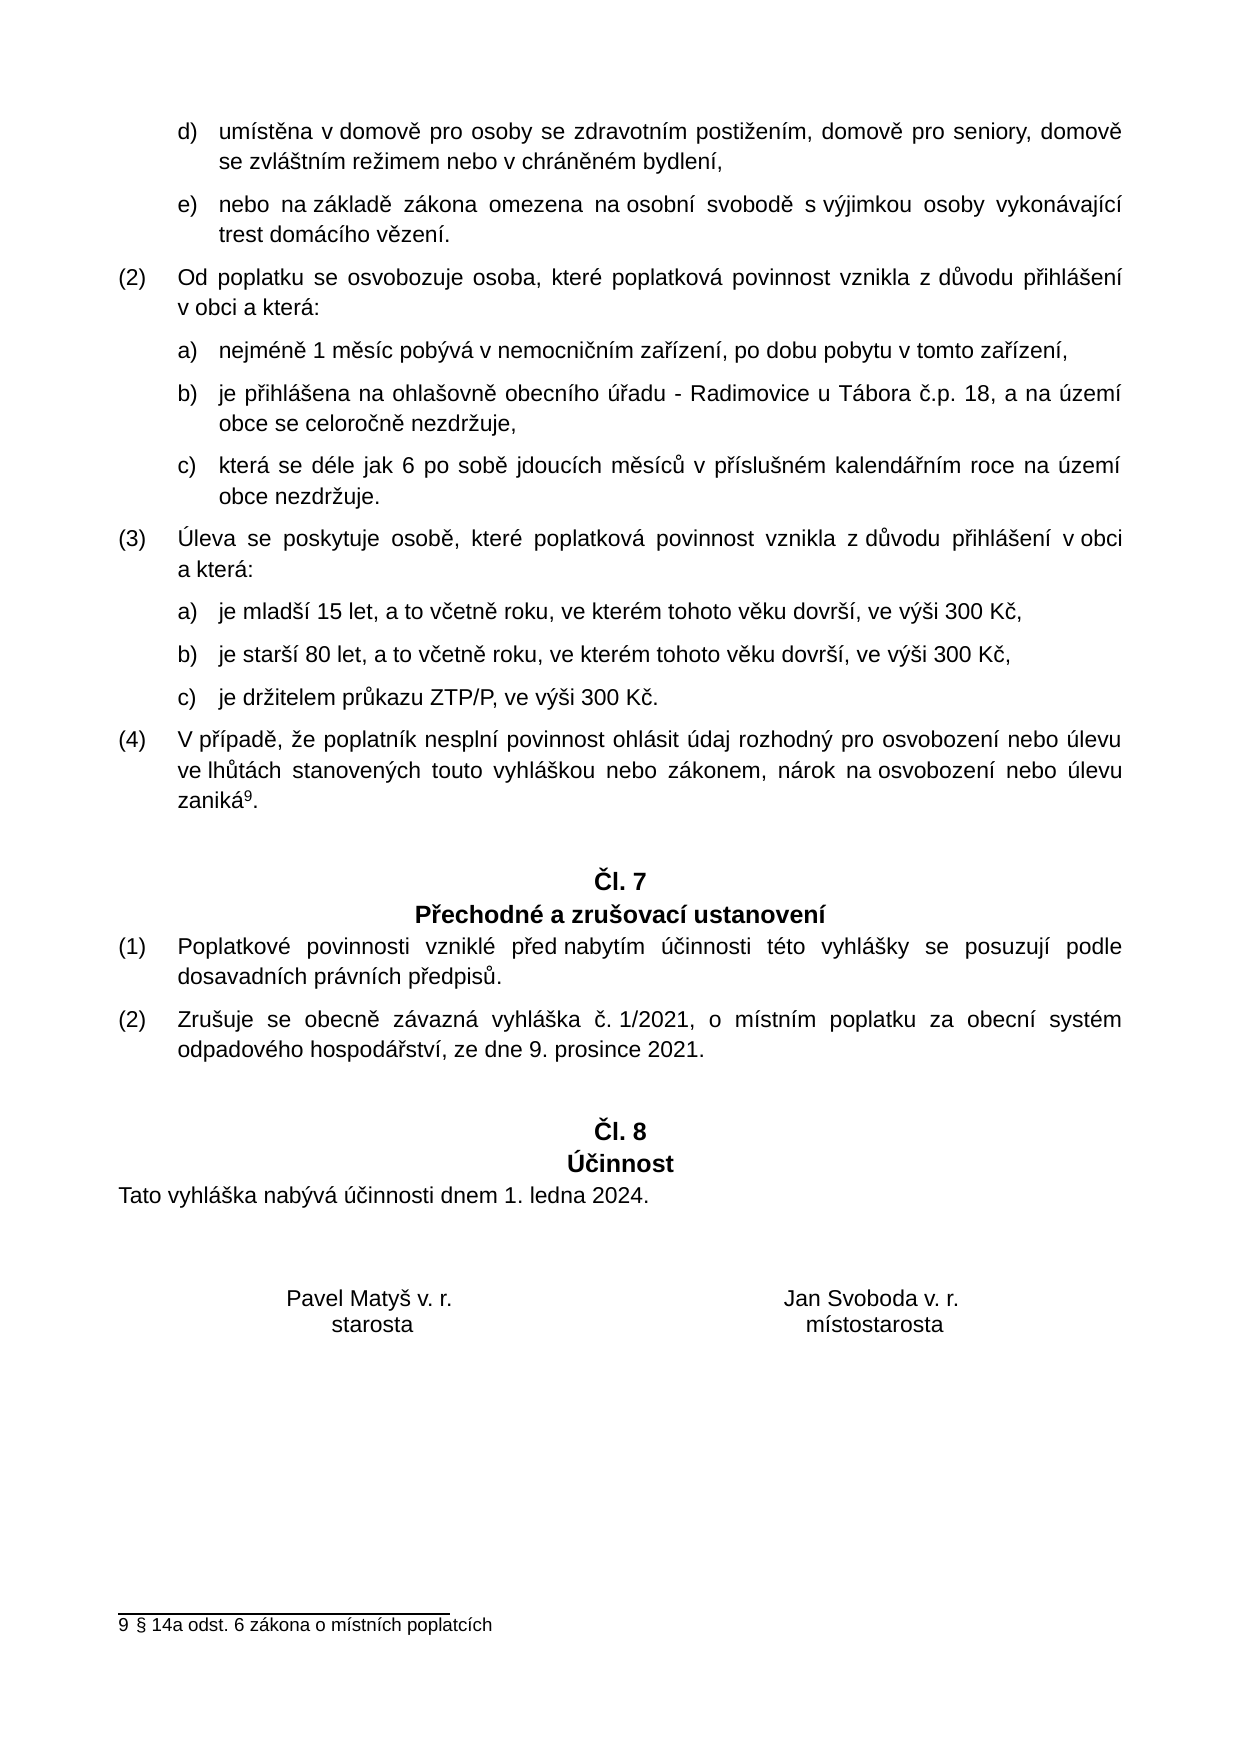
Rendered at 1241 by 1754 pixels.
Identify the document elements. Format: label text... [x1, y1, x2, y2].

list nejméně 1 měsíc pobývá v nemocničním zařízení, po dobu pobytu v tomto zařízení, [177, 337, 1122, 363]
list Poplatkové povinnosti vzniklé před nabytím účinnosti této vyhlášky se posuzují podle dosavadních právních předpisů. [118, 933, 1122, 990]
list je přihlášena na ohlašovně obecního úřadu - Radimovice u Tábora č.p. 18, a na území obce se celoročně nezdržuje, [177, 379, 1122, 436]
list Úleva se poskytuje osobě, které poplatková povinnost vznikla z důvodu přihlášení v obci a která: [118, 525, 1122, 582]
table_cell [620, 1343, 1122, 1461]
list která se déle jak 6 po sobě jdoucích měsíců v příslušném kalendářním roce na území obce nezdržuje. [177, 452, 1122, 509]
list § 14a odst. 6 zákona o místních poplatcích [118, 1614, 1122, 1635]
table_cell [118, 1343, 620, 1461]
subtitle Čl. 7 Přechodné a zrušovací ustanovení [118, 867, 1122, 929]
list je mladší 15 let, a to včetně roku, ve kterém tohoto věku dovrší, ve výši 300 Kč, [177, 598, 1122, 625]
table_header Pavel Matyš v. r. starosta [118, 1225, 620, 1343]
list Od poplatku se osvobozuje osoba, které poplatková povinnost vznikla z důvodu přihlášení v obci a která: [118, 264, 1122, 321]
list Zrušuje se obecně závazná vyhláška č. 1/2021, o místním poplatku za obecní systém odpadového hospodářství, ze dne 9. prosince 2021. [118, 1006, 1122, 1063]
table_header Jan Svoboda v. r. místostarosta [620, 1225, 1122, 1343]
list je držitelem průkazu ZTP/P, ve výši 300 Kč. [177, 684, 1122, 710]
list umístěna v domově pro osoby se zdravotním postižením, domově pro seniory, domově se zvláštním režimem nebo v chráněném bydlení, [177, 118, 1122, 175]
list V případě, že poplatník nesplní povinnost ohlásit údaj rozhodný pro osvobození nebo úlevu ve lhůtách stanovených touto vyhláškou nebo zákonem, nárok na osvobození nebo úlevu zaniká. [118, 726, 1122, 813]
subtitle Čl. 8 Účinnost [118, 1116, 1122, 1178]
list nebo na základě zákona omezena na osobní svobodě s výjimkou osoby vykonávající trest domácího vězení. [177, 191, 1122, 248]
list je starší 80 let, a to včetně roku, ve kterém tohoto věku dovrší, ve výši 300 Kč, [177, 641, 1122, 667]
text Tato vyhláška nabývá účinnosti dnem 1. ledna 2024. [118, 1182, 1122, 1209]
